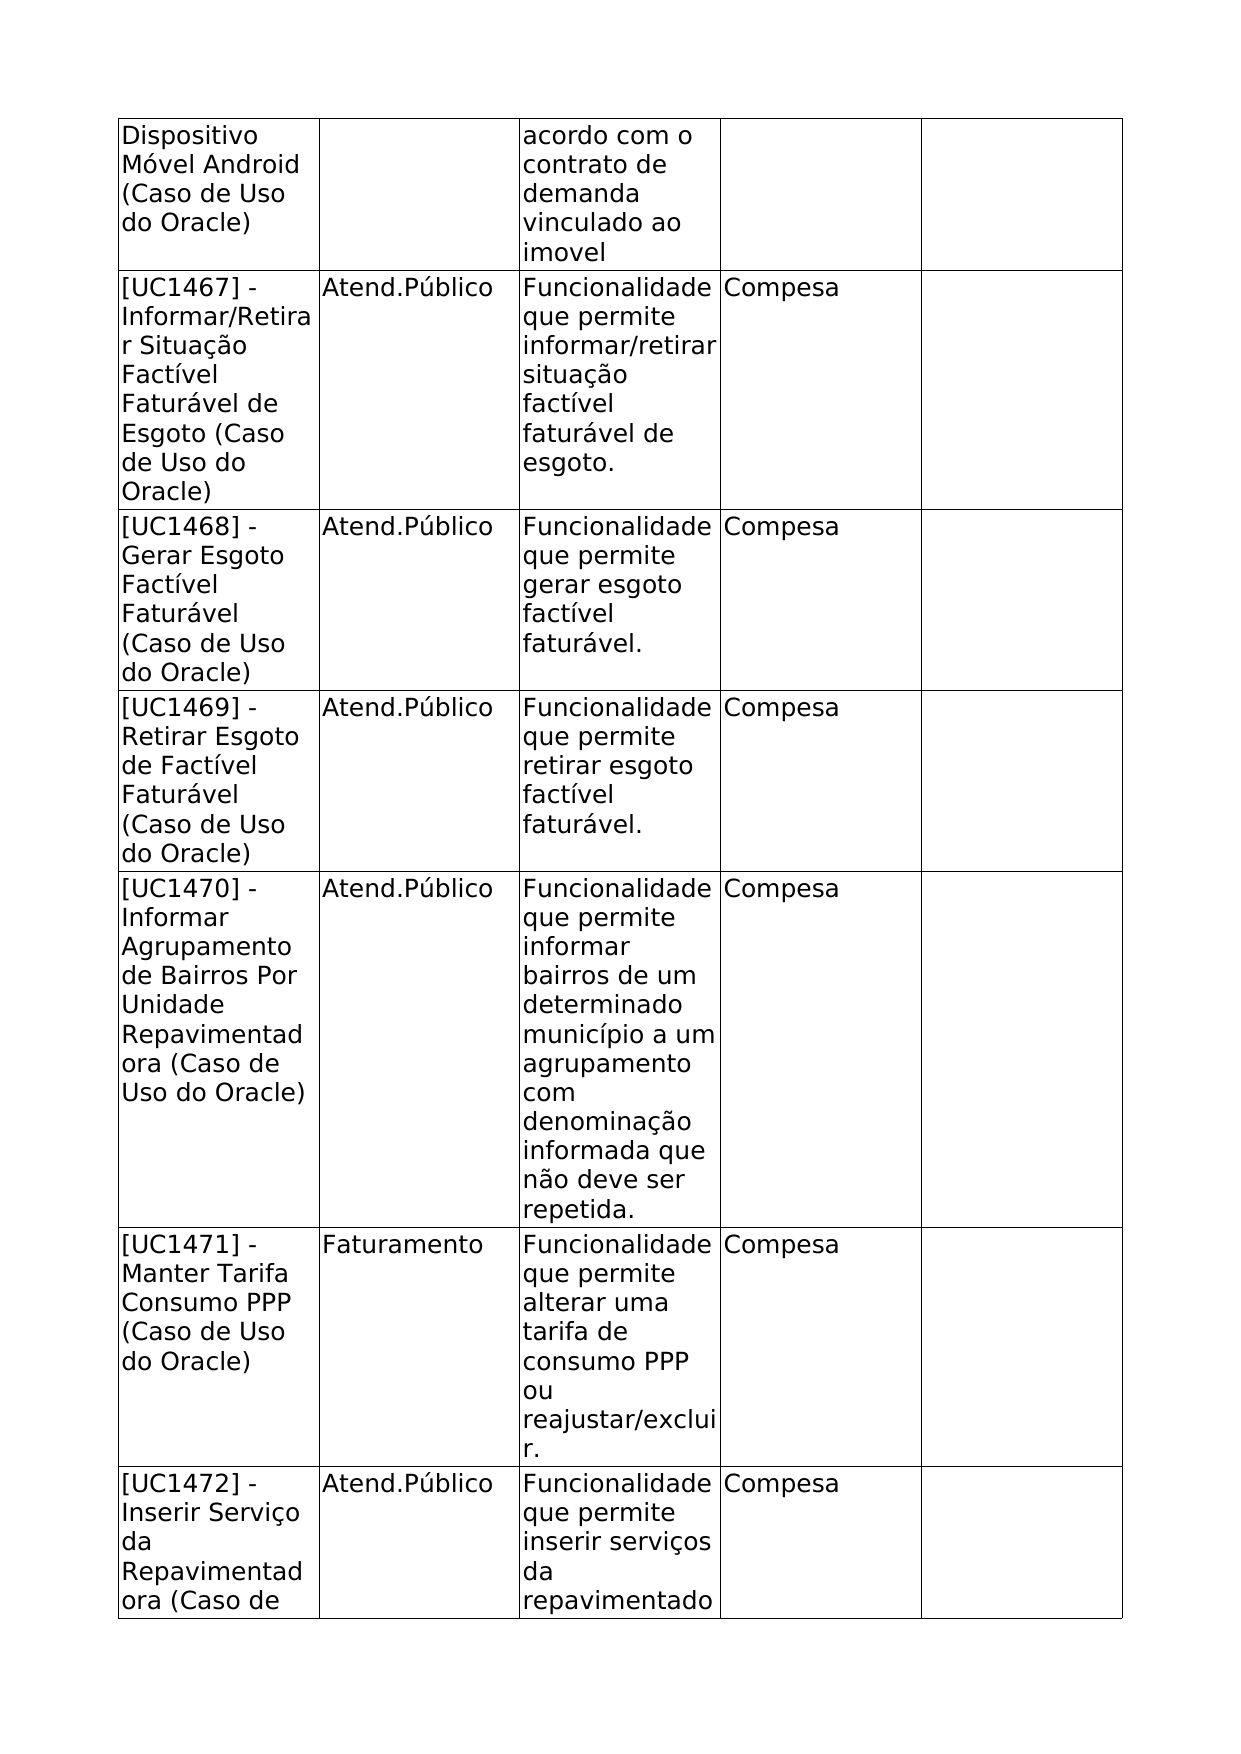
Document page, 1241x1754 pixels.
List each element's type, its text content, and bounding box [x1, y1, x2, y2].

table_cell Funcionalidade que permite informar/retirar situação factível faturável de esgoto. [520, 271, 720, 509]
table_cell Atend.Público [320, 271, 519, 509]
table_cell [UC1471] - Manter Tarifa Consumo PPP (Caso de Uso do Oracle) [119, 1228, 319, 1466]
table_cell Atend.Público [320, 691, 519, 871]
table_cell [UC1468] - Gerar Esgoto Factível Faturável (Caso de Uso do Oracle) [119, 510, 319, 690]
table_cell Funcionalidade que permite inserir serviços da repavimentado [520, 1467, 720, 1618]
table_cell [UC1472] - Inserir Serviço da Repavimentadora (Caso de [119, 1467, 319, 1618]
table_cell Dispositivo Móvel Android (Caso de Uso do Oracle) [119, 119, 319, 270]
table_cell Funcionalidade que permite retirar esgoto factível faturável. [520, 691, 720, 871]
table_cell Faturamento [320, 1228, 519, 1466]
table_cell Compesa [721, 691, 921, 871]
table_cell Compesa [721, 872, 921, 1227]
table_cell Funcionalidade que permite gerar esgoto factível faturável. [520, 510, 720, 690]
table_cell Funcionalidade que permite informar bairros de um determinado município a um agrupamento com denominação informada que não deve ser repetida. [520, 872, 720, 1227]
table_cell Compesa [721, 510, 921, 690]
table_cell Compesa [721, 1467, 921, 1618]
table_cell [UC1469] - Retirar Esgoto de Factível Faturável (Caso de Uso do Oracle) [119, 691, 319, 871]
table_cell [922, 872, 1122, 1227]
table_cell Compesa [721, 271, 921, 509]
table_cell Compesa [721, 1228, 921, 1466]
table_cell [922, 271, 1122, 509]
table_cell [922, 510, 1122, 690]
table_cell [922, 1228, 1122, 1466]
table_cell Atend.Público [320, 510, 519, 690]
table_cell [922, 1467, 1122, 1618]
table_cell [922, 119, 1122, 270]
table_cell [922, 691, 1122, 871]
table_cell acordo com o contrato de demanda vinculado ao imovel [520, 119, 720, 270]
table_cell [UC1467] - Informar/Retirar Situação Factível Faturável de Esgoto (Caso de Uso do Oracle) [119, 271, 319, 509]
table_cell Atend.Público [320, 872, 519, 1227]
table_cell [320, 119, 519, 270]
table_cell [UC1470] - Informar Agrupamento de Bairros Por Unidade Repavimentadora (Caso de Uso do Oracle) [119, 872, 319, 1227]
table_cell Funcionalidade que permite alterar uma tarifa de consumo PPP ou reajustar/excluir. [520, 1228, 720, 1466]
table_cell Atend.Público [320, 1467, 519, 1618]
table_cell [721, 119, 921, 270]
